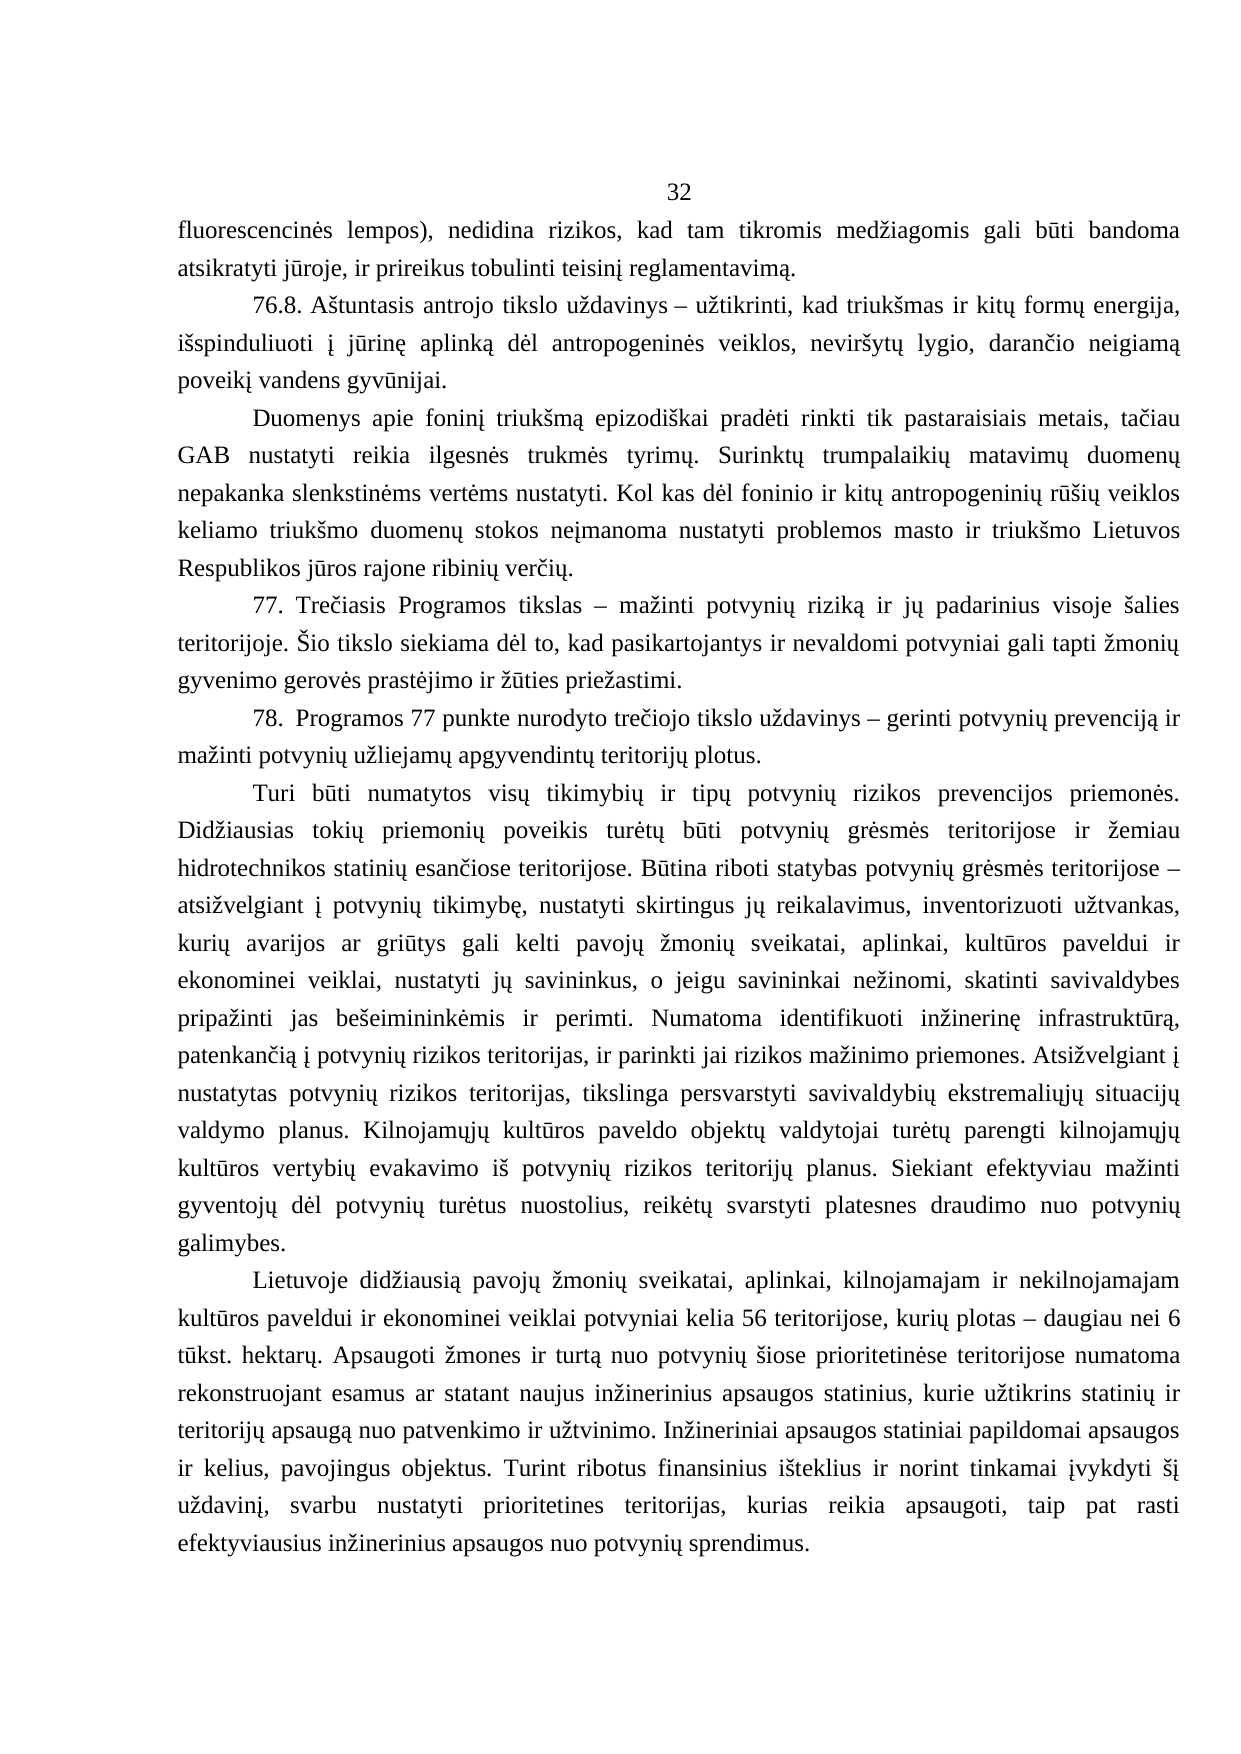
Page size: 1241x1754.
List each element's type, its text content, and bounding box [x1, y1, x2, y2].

text Lietuvoje didžiausią pavojų žmonių sveikatai, aplinkai, kilnojamajam ir nekilnojamajam kultūros paveldui ir ekonominei veiklai potvyniai kelia 56 teritorijose, kurių plotas – daugiau nei 6 tūkst. hektarų. Apsaugoti žmones ir turtą nuo potvynių šiose prioritetinėse teritorijose numatoma rekonstruojant esamus ar statant naujus inžinerinius apsaugos statinius, kurie užtikrins statinių ir teritorijų apsaugą nuo patvenkimo ir užtvinimo. Inžineriniai apsaugos statiniai papildomai apsaugos ir kelius, pavojingus objektus. Turint ribotus finansinius išteklius ir norint tinkamai įvykdyti šį uždavinį, svarbu nustatyti prioritetines teritorijas, kurias reikia apsaugoti, taip pat rasti efektyviausius inžinerinius apsaugos nuo potvynių sprendimus. [177, 1257, 1181, 1557]
text 77. Trečiasis Programos tikslas – mažinti potvynių riziką ir jų padarinius visoje šalies teritorijoje. Šio tikslo siekiama dėl to, kad pasikartojantys ir nevaldomi potvyniai gali tapti žmonių gyvenimo gerovės prastėjimo ir žūties priežastimi. [177, 582, 1181, 694]
text 78. Programos 77 punkte nurodyto trečiojo tikslo uždavinys – gerinti potvynių prevenciją ir mažinti potvynių užliejamų apgyvendintų teritorijų plotus. [177, 694, 1181, 769]
text Turi būti numatytos visų tikimybių ir tipų potvynių rizikos prevencijos priemonės. Didžiausias tokių priemonių poveikis turėtų būti potvynių grėsmės teritorijose ir žemiau hidrotechnikos statinių esančiose teritorijose. Būtina riboti statybas potvynių grėsmės teritorijose – atsižvelgiant į potvynių tikimybę, nustatyti skirtingus jų reikalavimus, inventorizuoti užtvankas, kurių avarijos ar griūtys gali kelti pavojų žmonių sveikatai, aplinkai, kultūros paveldui ir ekonominei veiklai, nustatyti jų savininkus, o jeigu savininkai nežinomi, skatinti savivaldybes pripažinti jas bešeimininkėmis ir perimti. Numatoma identifikuoti inžinerinę infrastruktūrą, patenkančią į potvynių rizikos teritorijas, ir parinkti jai rizikos mažinimo priemones. Atsižvelgiant į nustatytas potvynių rizikos teritorijas, tikslinga persvarstyti savivaldybių ekstremaliųjų situacijų valdymo planus. Kilnojamųjų kultūros paveldo objektų valdytojai turėtų parengti kilnojamųjų kultūros vertybių evakavimo iš potvynių rizikos teritorijų planus. Siekiant efektyviau mažinti gyventojų dėl potvynių turėtus nuostolius, reikėtų svarstyti platesnes draudimo nuo potvynių galimybes. [177, 769, 1181, 1257]
text Duomenys apie foninį triukšmą epizodiškai pradėti rinkti tik pastaraisiais metais, tačiau GAB nustatyti reikia ilgesnės trukmės tyrimų. Surinktų trumpalaikių matavimų duomenų nepakanka slenkstinėms vertėms nustatyti. Kol kas dėl foninio ir kitų antropogeninių rūšių veiklos keliamo triukšmo duomenų stokos neįmanoma nustatyti problemos masto ir triukšmo Lietuvos Respublikos jūros rajone ribinių verčių. [177, 394, 1181, 582]
text fluorescencinės lempos), nedidina rizikos, kad tam tikromis medžiagomis gali būti bandoma atsikratyti jūroje, ir prireikus tobulinti teisinį reglamentavimą. [177, 207, 1181, 282]
text 76.8. Aštuntasis antrojo tikslo uždavinys – užtikrinti, kad triukšmas ir kitų formų energija, išspinduliuoti į jūrinę aplinką dėl antropogeninės veiklos, neviršytų lygio, darančio neigiamą poveikį vandens gyvūnijai. [177, 282, 1181, 394]
